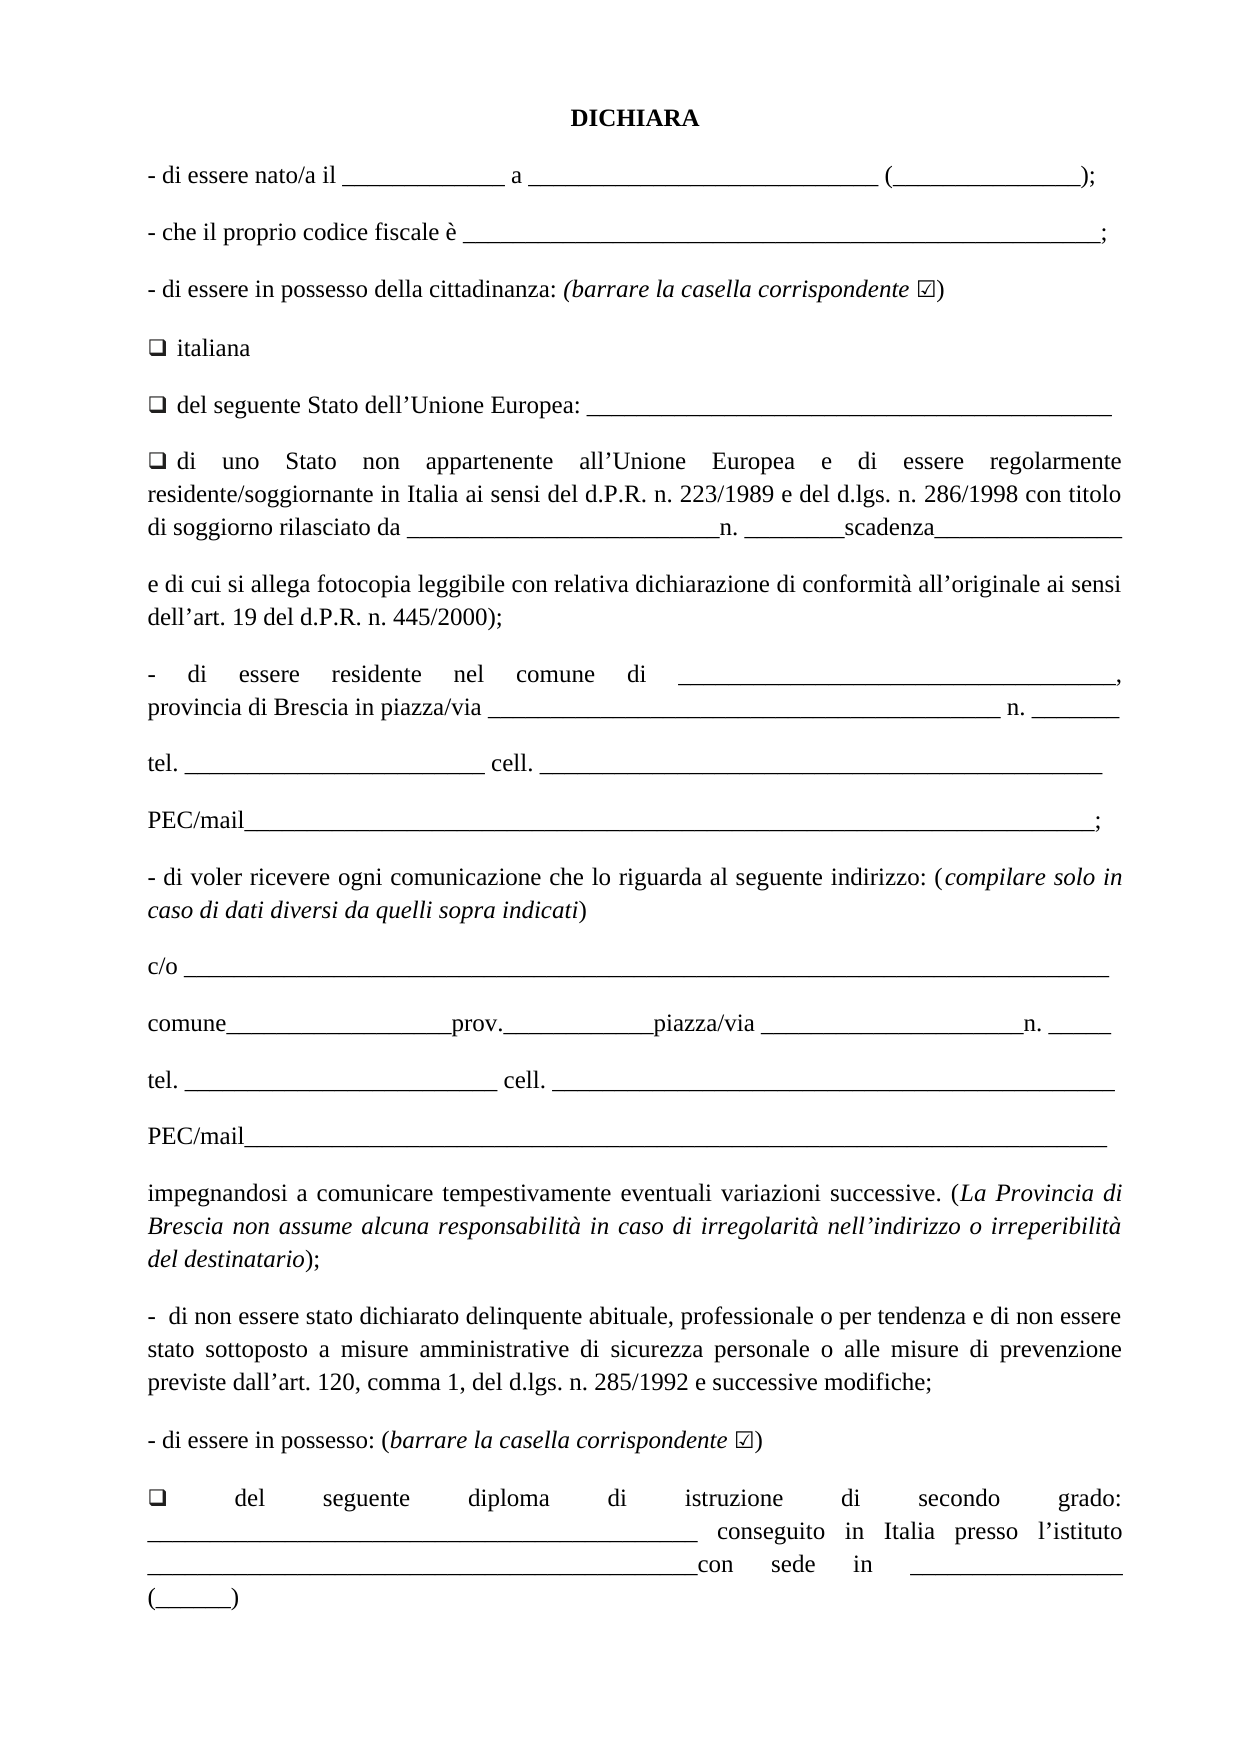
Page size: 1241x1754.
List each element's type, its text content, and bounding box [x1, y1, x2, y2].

text impegnandosi a comunicare tempestivamente eventuali variazioni successive. (La Provincia di Brescia non assume alcuna responsabilità in caso di irregolarità nell’indirizzo o irreperibilità del destinatario); [147, 1178, 1123, 1273]
list del seguente diploma di istruzione di secondo grado: ____________________________________________ conseguito in Italia presso l’istituto ____________________________________________con sede in _________________ (______) [147, 1483, 1123, 1611]
text PEC/mail____________________________________________________________________; [147, 805, 1123, 834]
text - di non essere stato dichiarato delinquente abituale, professionale o per tendenza e di non essere stato sottoposto a misure amministrative di sicurezza personale o alle misure di prevenzione previste dall’art. 120, comma 1, del d.lgs. n. 285/1992 e successive modifiche; [147, 1301, 1123, 1396]
text comune__________________prov.____________piazza/via _____________________n. _____ [147, 1008, 1123, 1037]
text - di essere residente nel comune di ___________________________________, provincia di Brescia in piazza/via _________________________________________ n. _______ [147, 659, 1123, 721]
list italiana [147, 333, 1123, 362]
text - che il proprio codice fiscale è ___________________________________________________; [147, 217, 1123, 246]
list del seguente Stato dell’Unione Europea: __________________________________________ [147, 390, 1123, 418]
text - di essere in possesso: (barrare la casella corrispondente ☑) [147, 1423, 1123, 1455]
list di uno Stato non appartenente all’Unione Europea e di essere regolarmente residente/soggiornante in Italia ai sensi del d.P.R. n. 223/1989 e del d.lgs. n. 286/1998 con titolo di soggiorno rilasciato da _________________________n. ________scadenza_______________ [147, 446, 1123, 541]
text - di essere nato/a il _____________ a ____________________________ (_______________); [147, 160, 1123, 189]
text c/o __________________________________________________________________________ [147, 951, 1123, 980]
text PEC/mail_____________________________________________________________________ [147, 1121, 1123, 1150]
text - di essere in possesso della cittadinanza: (barrare la casella corrispondente ☑) [147, 273, 1123, 305]
text DICHIARA [147, 103, 1123, 132]
text tel. _________________________ cell. _____________________________________________ [147, 1065, 1123, 1093]
text e di cui si allega fotocopia leggibile con relativa dichiarazione di conformità all’originale ai sensi dell’art. 19 del d.P.R. n. 445/2000); [147, 569, 1123, 631]
text - di voler ricevere ogni comunicazione che lo riguarda al seguente indirizzo: (compilare solo in caso di dati diversi da quelli sopra indicati) [147, 862, 1123, 923]
text tel. ________________________ cell. _____________________________________________ [147, 748, 1123, 777]
